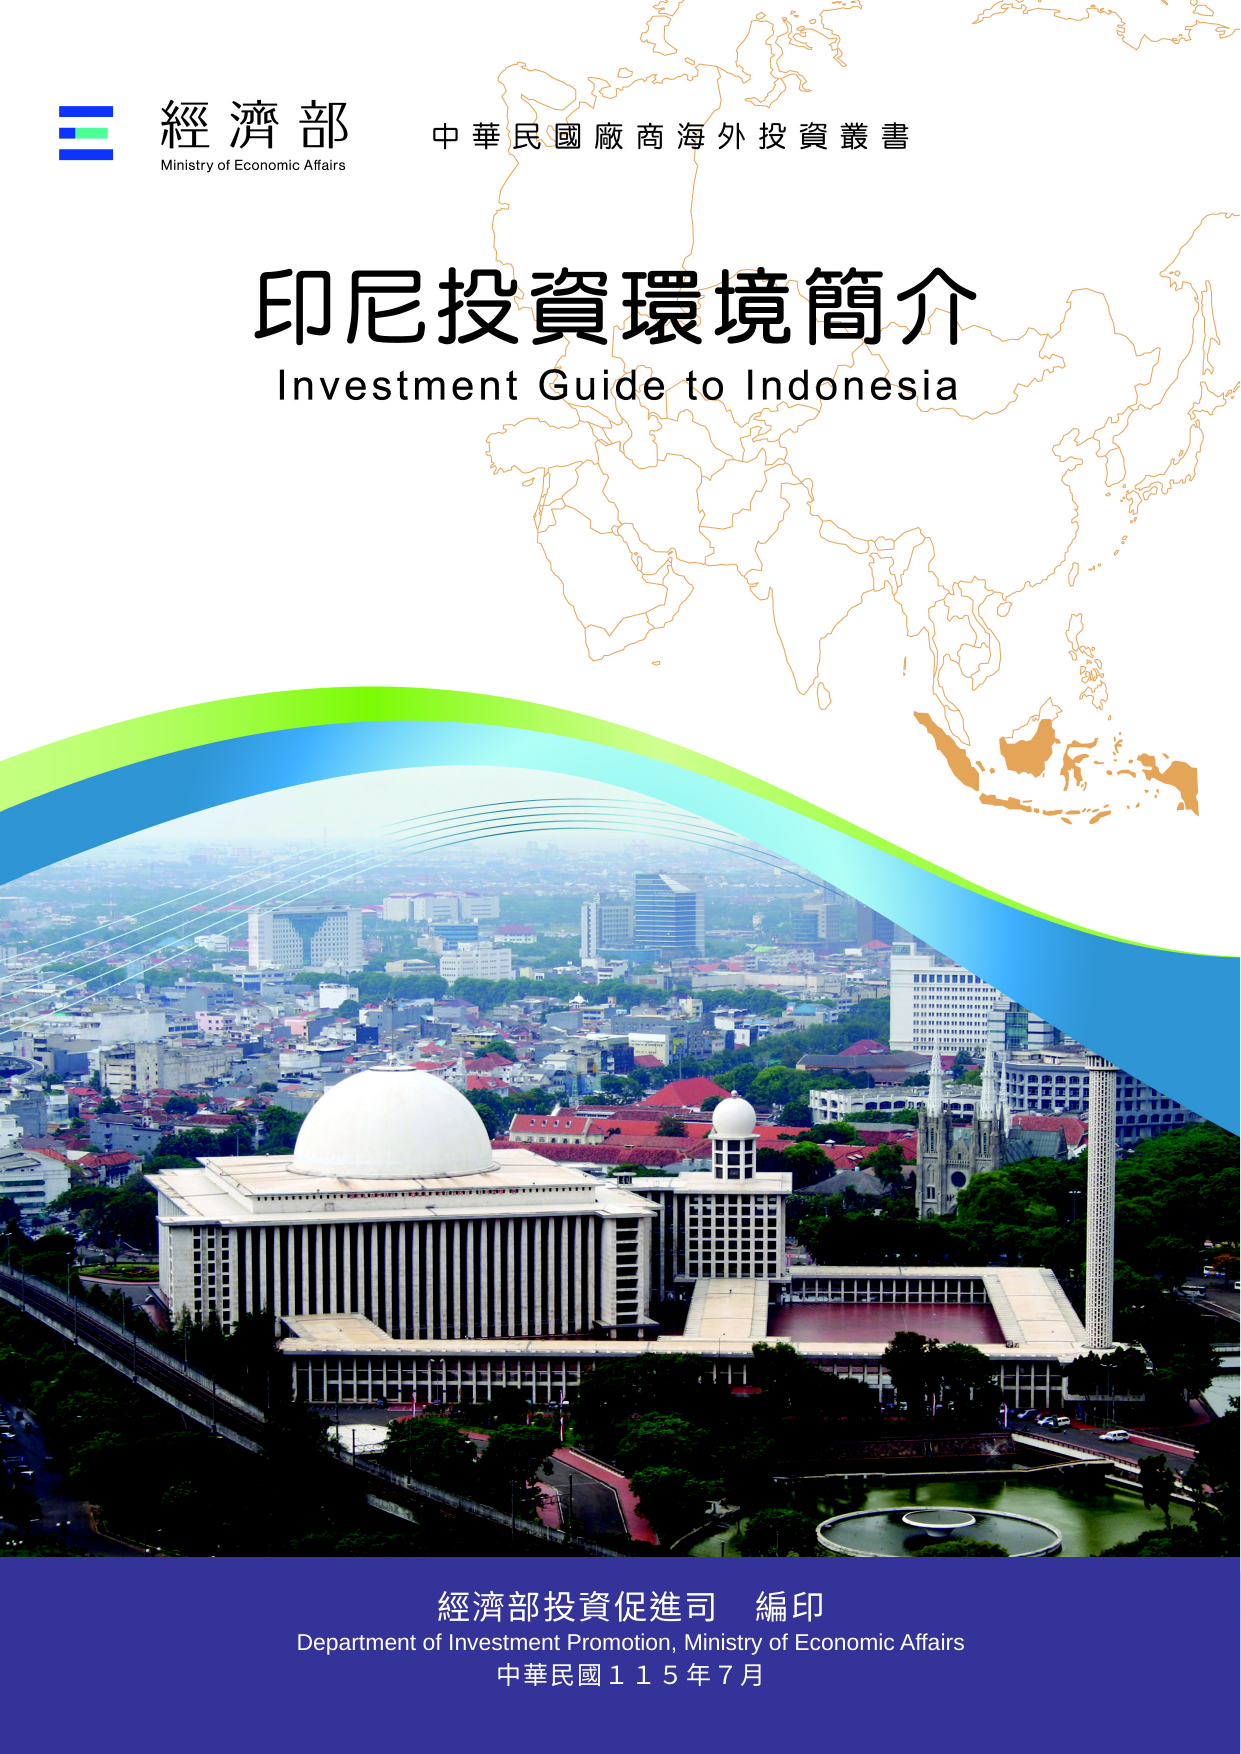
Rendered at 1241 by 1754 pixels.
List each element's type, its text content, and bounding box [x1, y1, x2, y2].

text 經濟部投資促進司 編印 [0, 1581, 1240, 1629]
picture [0, 0, 1240, 1557]
text 中華民國１１５年７月 [0, 1655, 1240, 1691]
text Department of Investment Promotion, Ministry of Economic Affairs [0, 1629, 1240, 1655]
